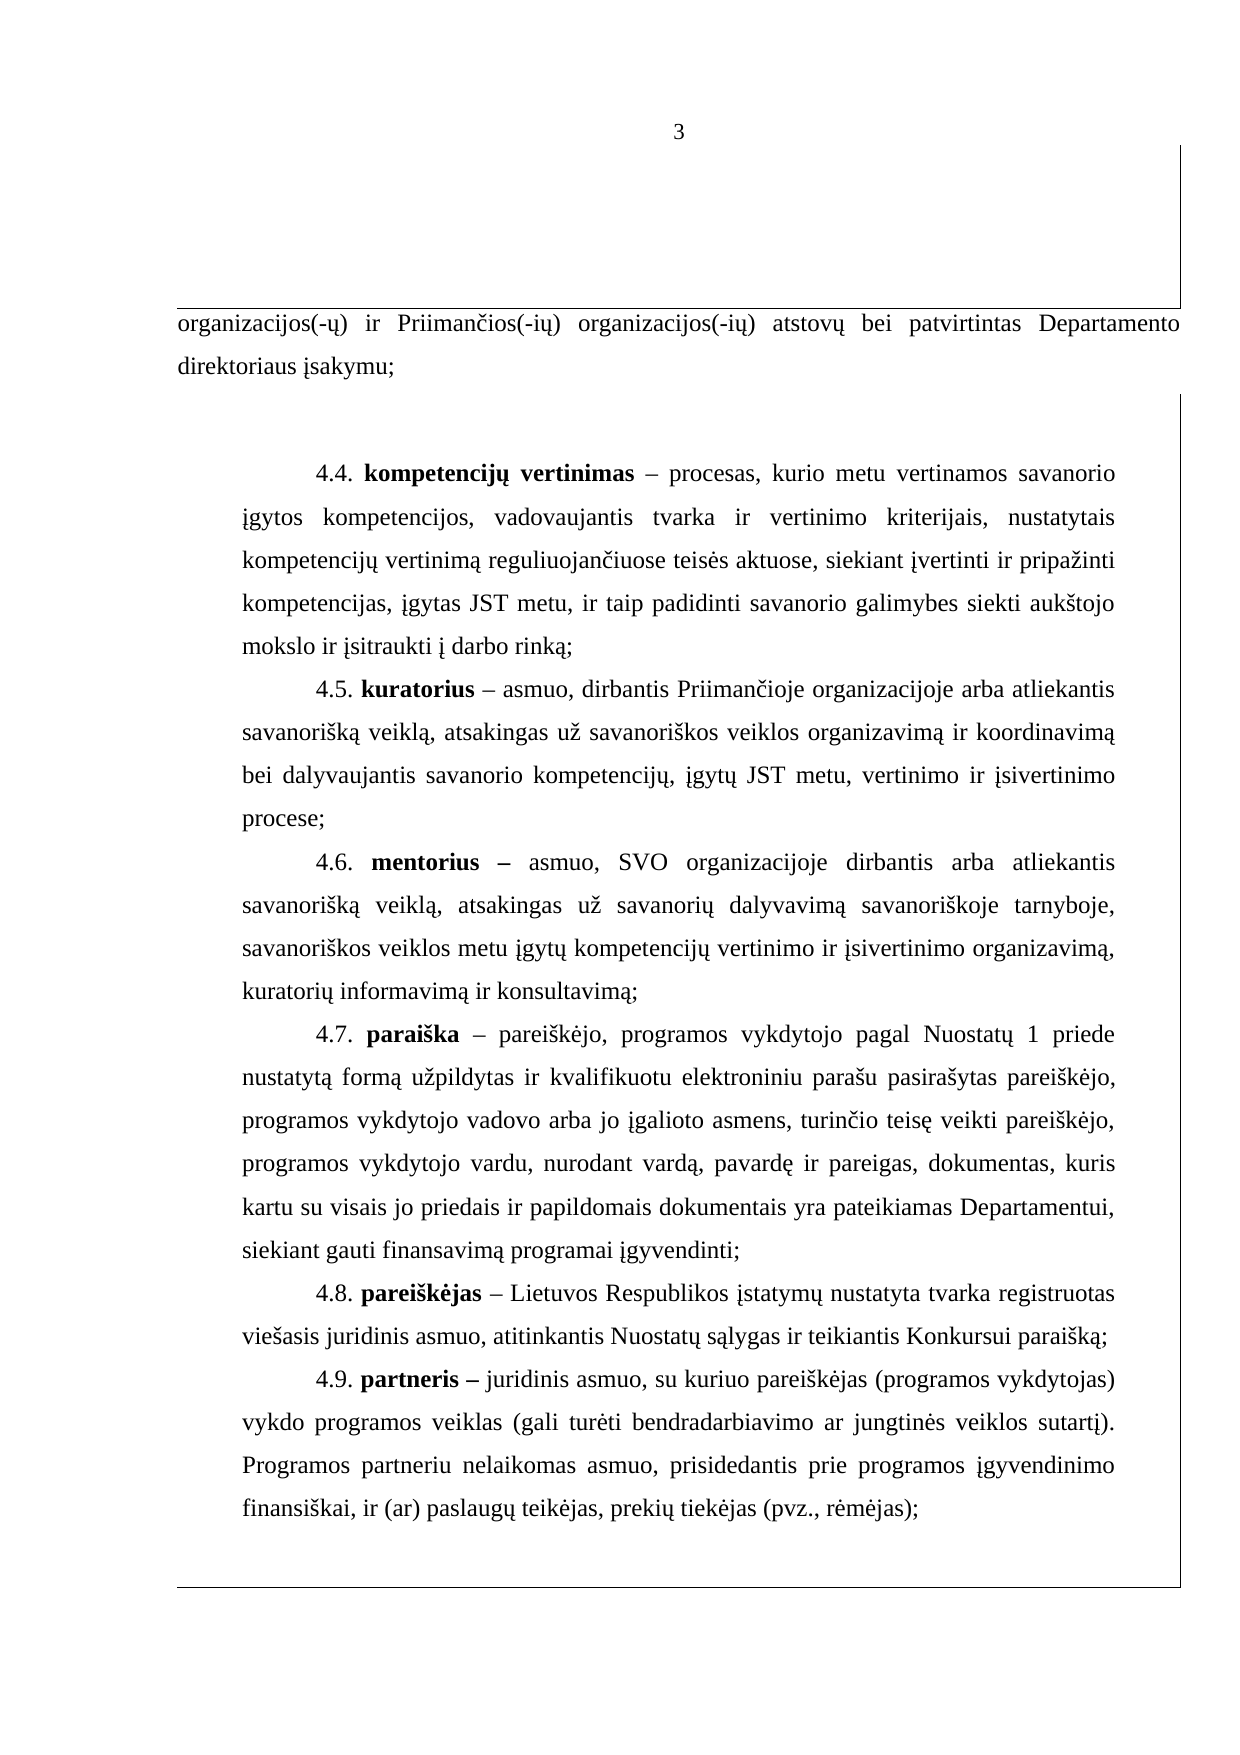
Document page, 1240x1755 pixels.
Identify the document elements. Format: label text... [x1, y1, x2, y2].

text 4.5. kuratorius – asmuo, dirbantis Priimančioje organizacijoje arba atliekantis savanorišką veiklą, atsakingas už savanoriškos veiklos organizavimą ir koordinavimą bei dalyvaujantis savanorio kompetencijų, įgytų JST metu, vertinimo ir įsivertinimo procese; [177, 609, 1181, 782]
text 4.6. mentorius – asmuo, SVO organizacijoje dirbantis arba atliekantis savanorišką veiklą, atsakingas už savanorių dalyvavimą savanoriškoje tarnyboje, savanoriškos veiklos metu įgytų kompetencijų vertinimo ir įsivertinimo organizavimą, kuratorių informavimą ir konsultavimą; [177, 782, 1181, 954]
text 4.4. kompetencijų vertinimas – procesas, kurio metu vertinamos savanorio įgytos kompetencijos, vadovaujantis tvarka ir vertinimo kriterijais, nustatytais kompetencijų vertinimą reguliuojančiuose teisės aktuose, siekiant įvertinti ir pripažinti kompetencijas, įgytas JST metu, ir taip padidinti savanorio galimybes siekti aukštojo mokslo ir įsitraukti į darbo rinką; [177, 394, 1180, 609]
text 4.8. pareiškėjas – Lietuvos Respublikos įstatymų nustatyta tvarka registruotas viešasis juridinis asmuo, atitinkantis Nuostatų sąlygas ir teikiantis Konkursui paraišką; [177, 1213, 1181, 1299]
text organizacijos(-ų) ir Priimančios(-ių) organizacijos(-ių) atstovų bei patvirtintas Departamento direktoriaus įsakymu; [177, 308, 1181, 379]
text 4.7. paraiška – pareiškėjo, programos vykdytojo pagal Nuostatų 1 priede nustatytą formą užpildytas ir kvalifikuotu elektroniniu parašu pasirašytas pareiškėjo, programos vykdytojo vadovo arba jo įgalioto asmens, turinčio teisę veikti pareiškėjo, programos vykdytojo vardu, nurodant vardą, pavardę ir pareigas, dokumentas, kuris kartu su visais jo priedais ir papildomais dokumentais yra pateikiamas Departamentui, siekiant gauti finansavimą programai įgyvendinti; [177, 954, 1181, 1213]
text 4.9. partneris – juridinis asmuo, su kuriuo pareiškėjas (programos vykdytojas) vykdo programos veiklas (gali turėti bendradarbiavimo ar jungtinės veiklos sutartį). Programos partneriu nelaikomas asmuo, prisidedantis prie programos įgyvendinimo finansiškai, ir (ar) paslaugų teikėjas, prekių tiekėjas (pvz., rėmėjas); [177, 1299, 1181, 1587]
